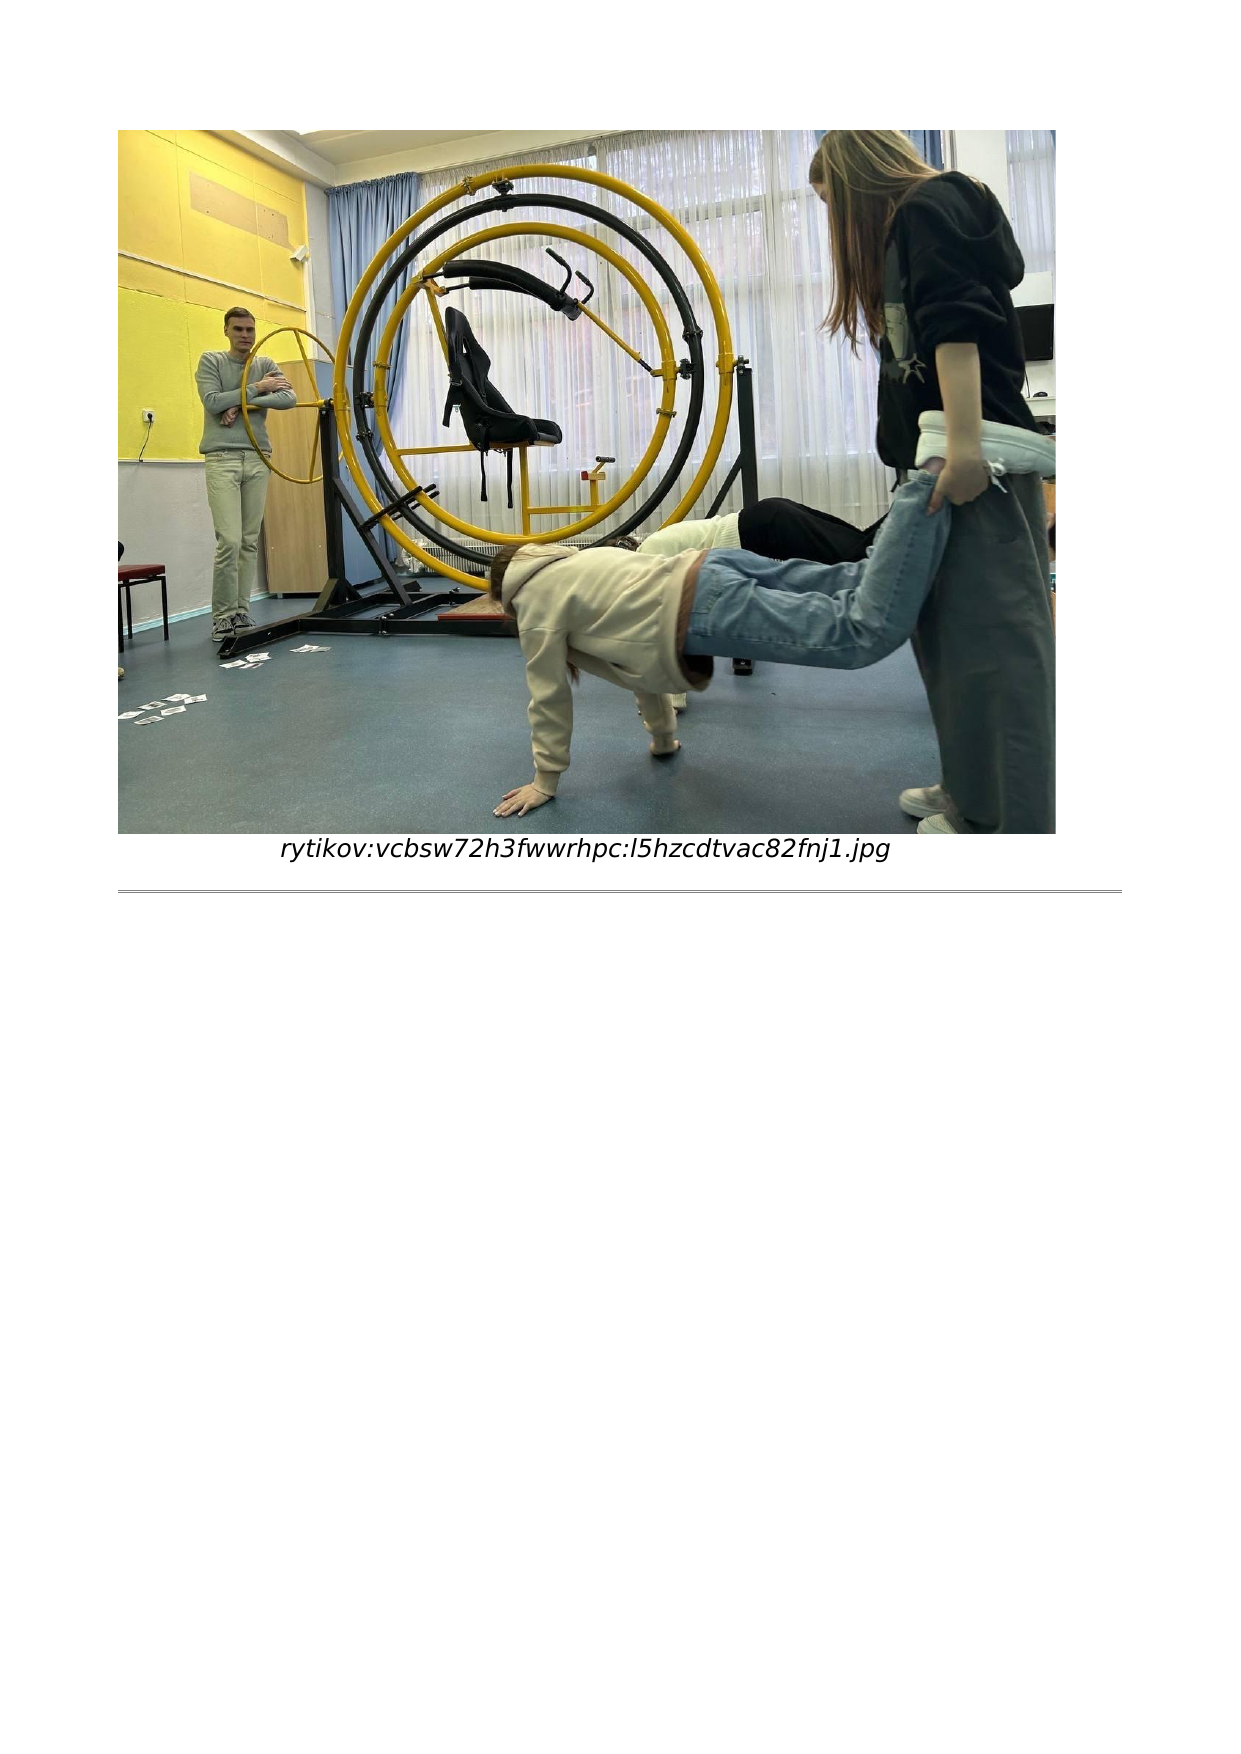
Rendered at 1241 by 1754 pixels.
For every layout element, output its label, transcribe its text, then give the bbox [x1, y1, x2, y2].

picture [118, 130, 1056, 834]
text rytikov:vcbsw72h3fwwrhpc:l5hzcdtvac82fnj1.jpg [118, 834, 1056, 863]
